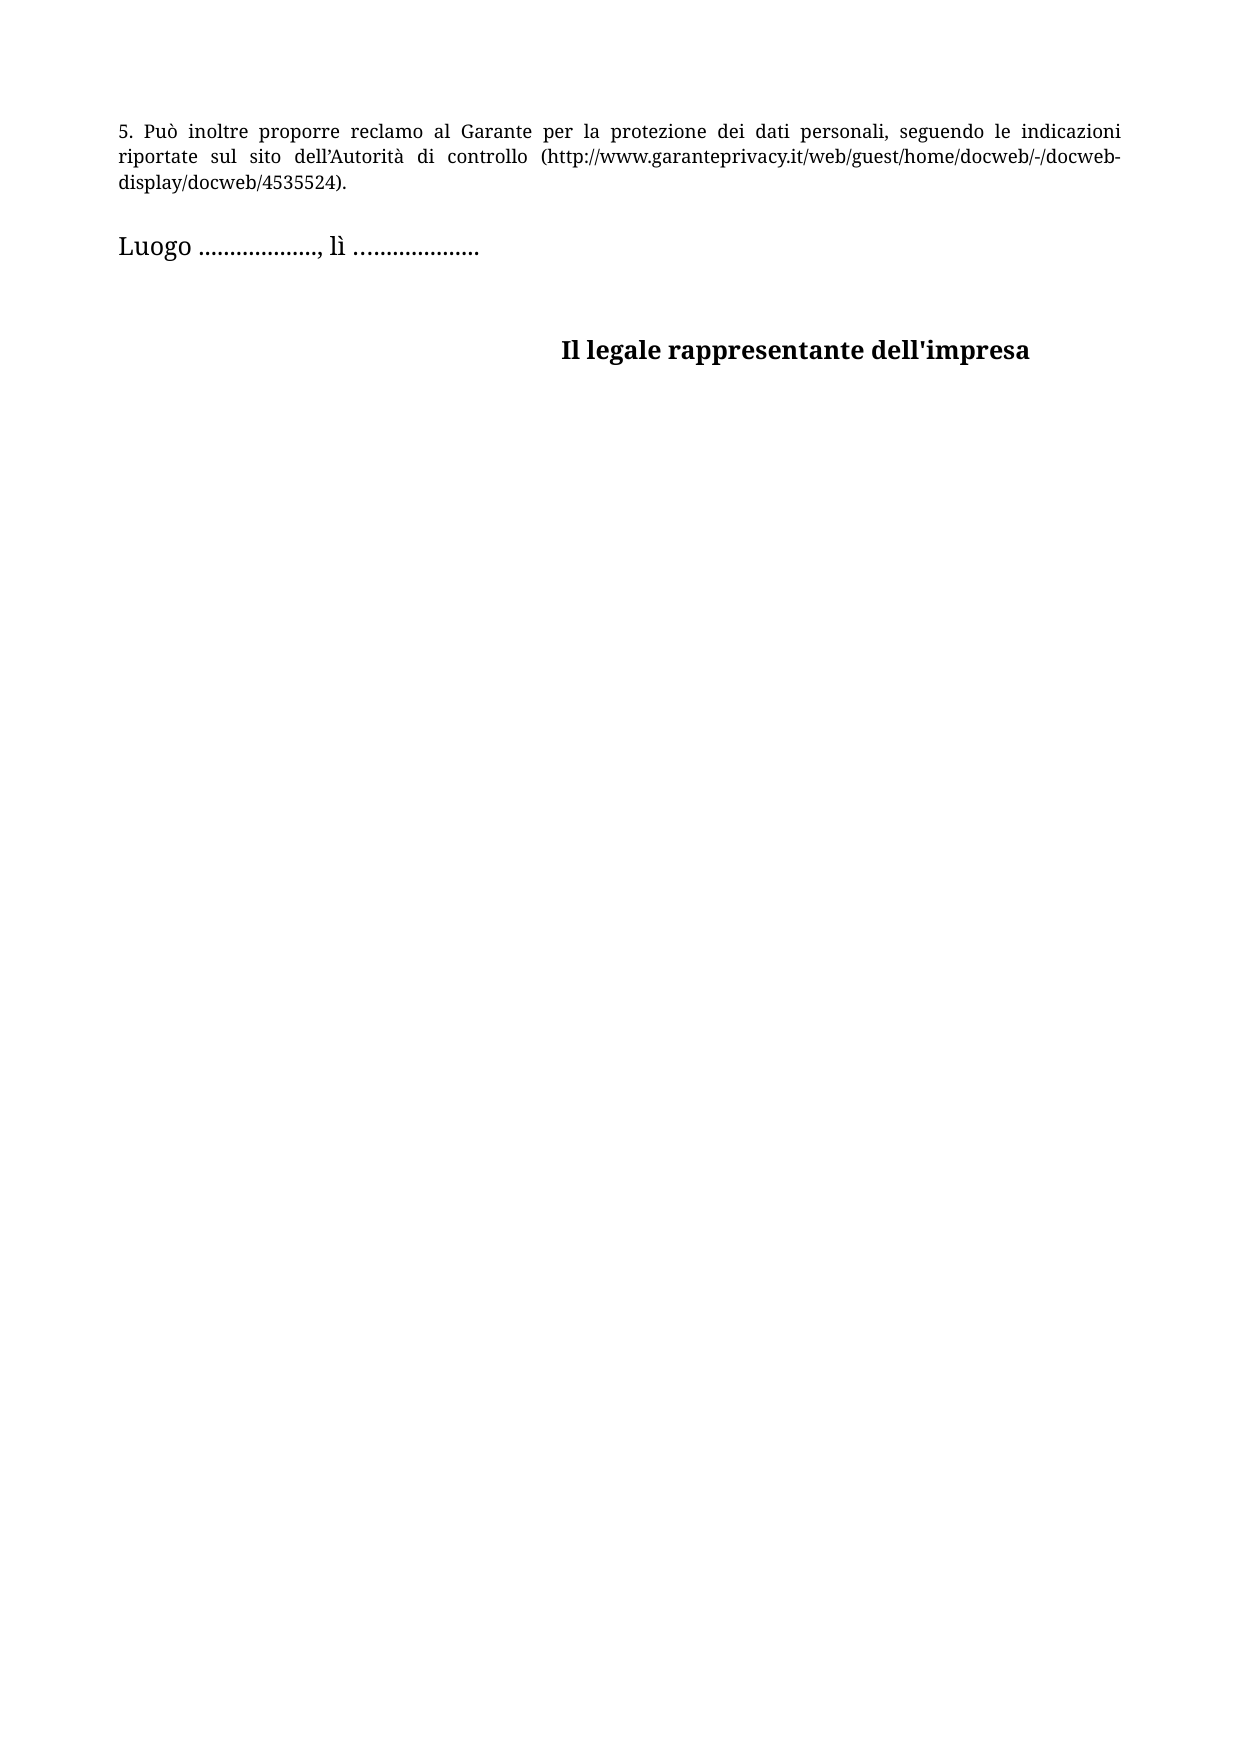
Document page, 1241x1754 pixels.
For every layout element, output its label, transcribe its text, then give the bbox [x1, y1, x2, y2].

text 5. Può inoltre proporre reclamo al Garante per la protezione dei dati personali, seguendo le indicazioni riportate sul sito dell’Autorità di controllo (http://www.garanteprivacy.it/web/guest/home/docweb/-/docweb-display/docweb/4535524). [118, 118, 1122, 195]
text Luogo ..................., lì …................. [118, 229, 1122, 263]
text Il legale rappresentante dell'impresa [118, 336, 1122, 365]
